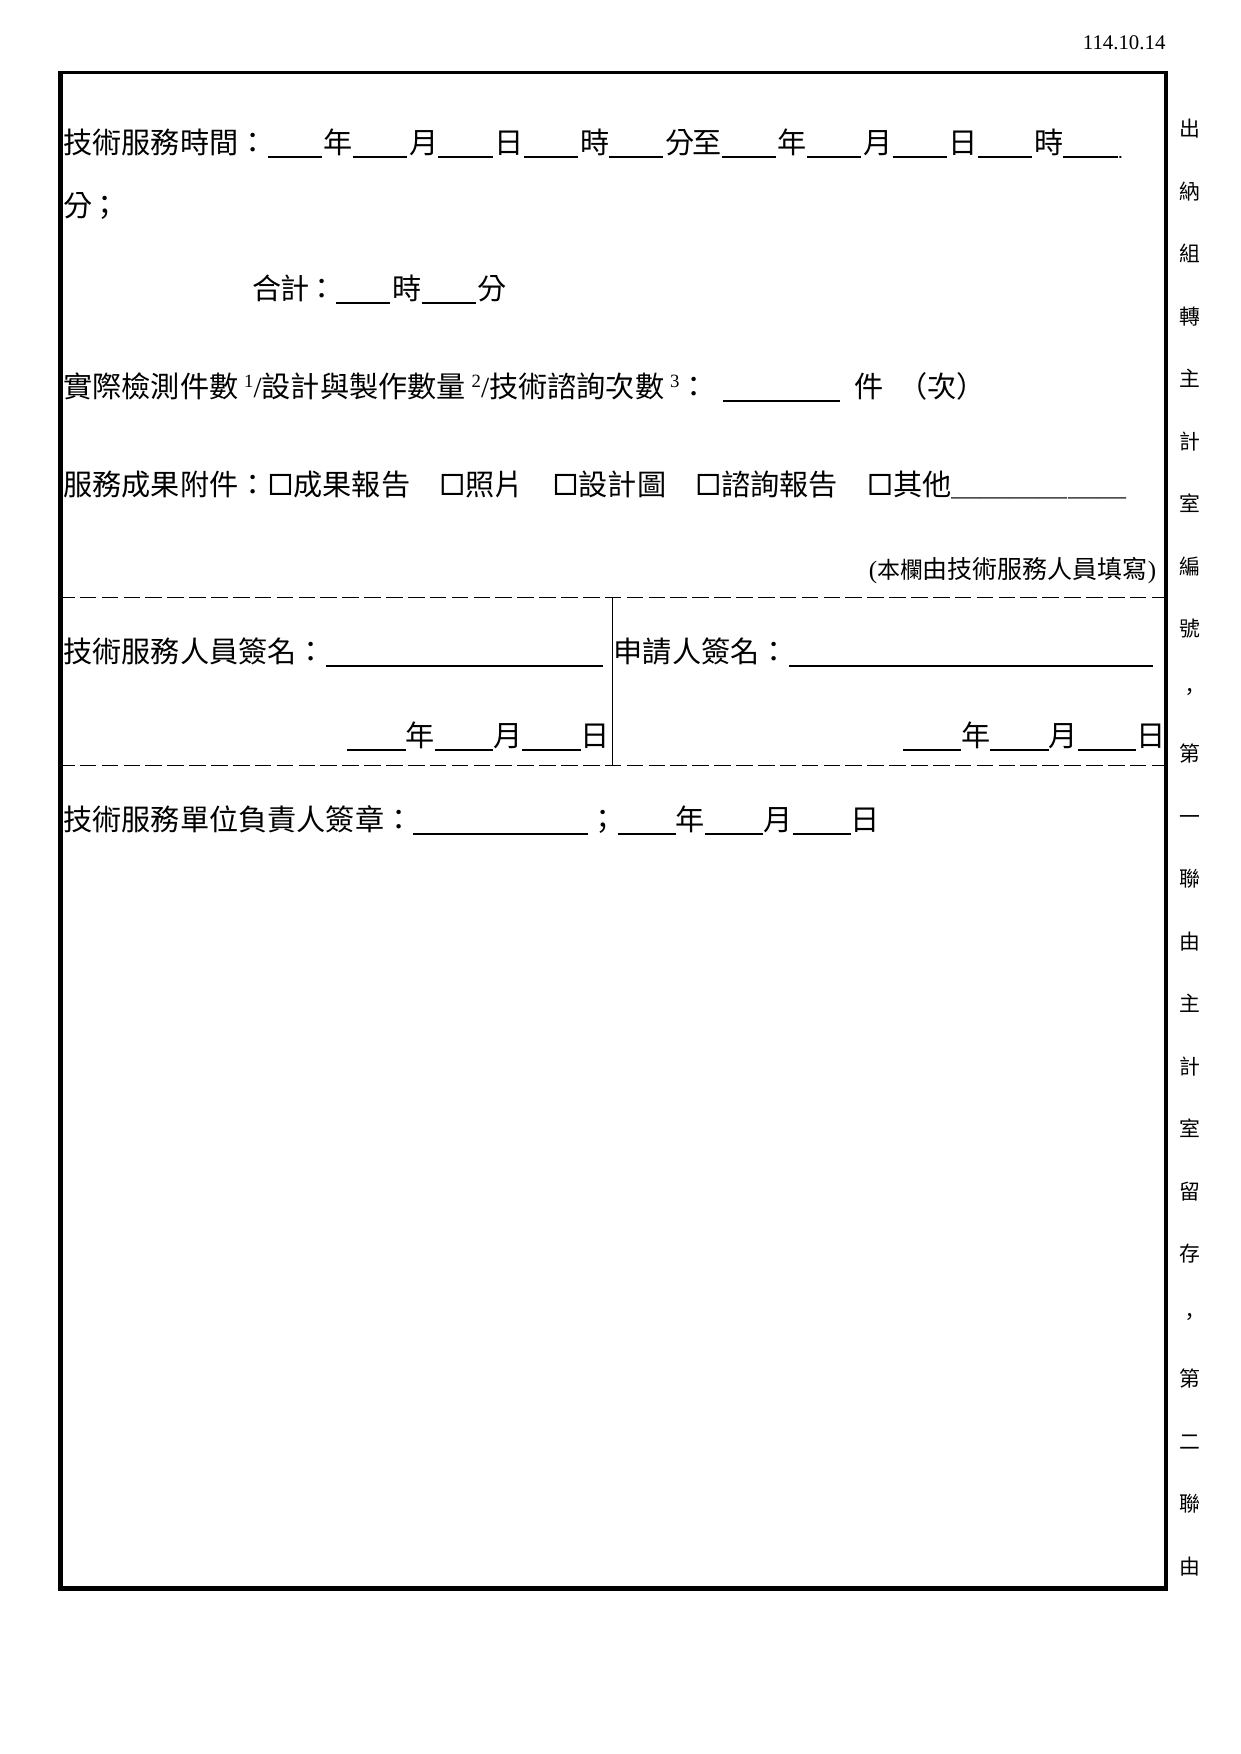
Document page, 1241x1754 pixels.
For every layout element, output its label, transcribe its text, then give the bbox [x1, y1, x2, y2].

table_cell 技術服務時間： 年 月 日 時 分至 年 月 日 時 分； 合計： 時 分 實際檢測件數1/設計與製作數量2/技術諮詢次數3： 件 （次） 服務成果附件：成果報告 照片 設計圖 諮詢報告 其他＿＿＿＿＿＿ (本欄由技術服務人員填寫) [63, 74, 1164, 597]
table_cell 技術服務單位負責人簽章： ； 年 月 日 [63, 765, 1164, 1586]
table_cell 技術服務人員簽名： 年 月 日 [63, 597, 612, 765]
table_cell 申請人簽名： 年 月 日 [613, 597, 1164, 765]
table_cell 出納組轉主計室編號，第一聯由主計室留存，第二聯由 [1168, 71, 1227, 1586]
